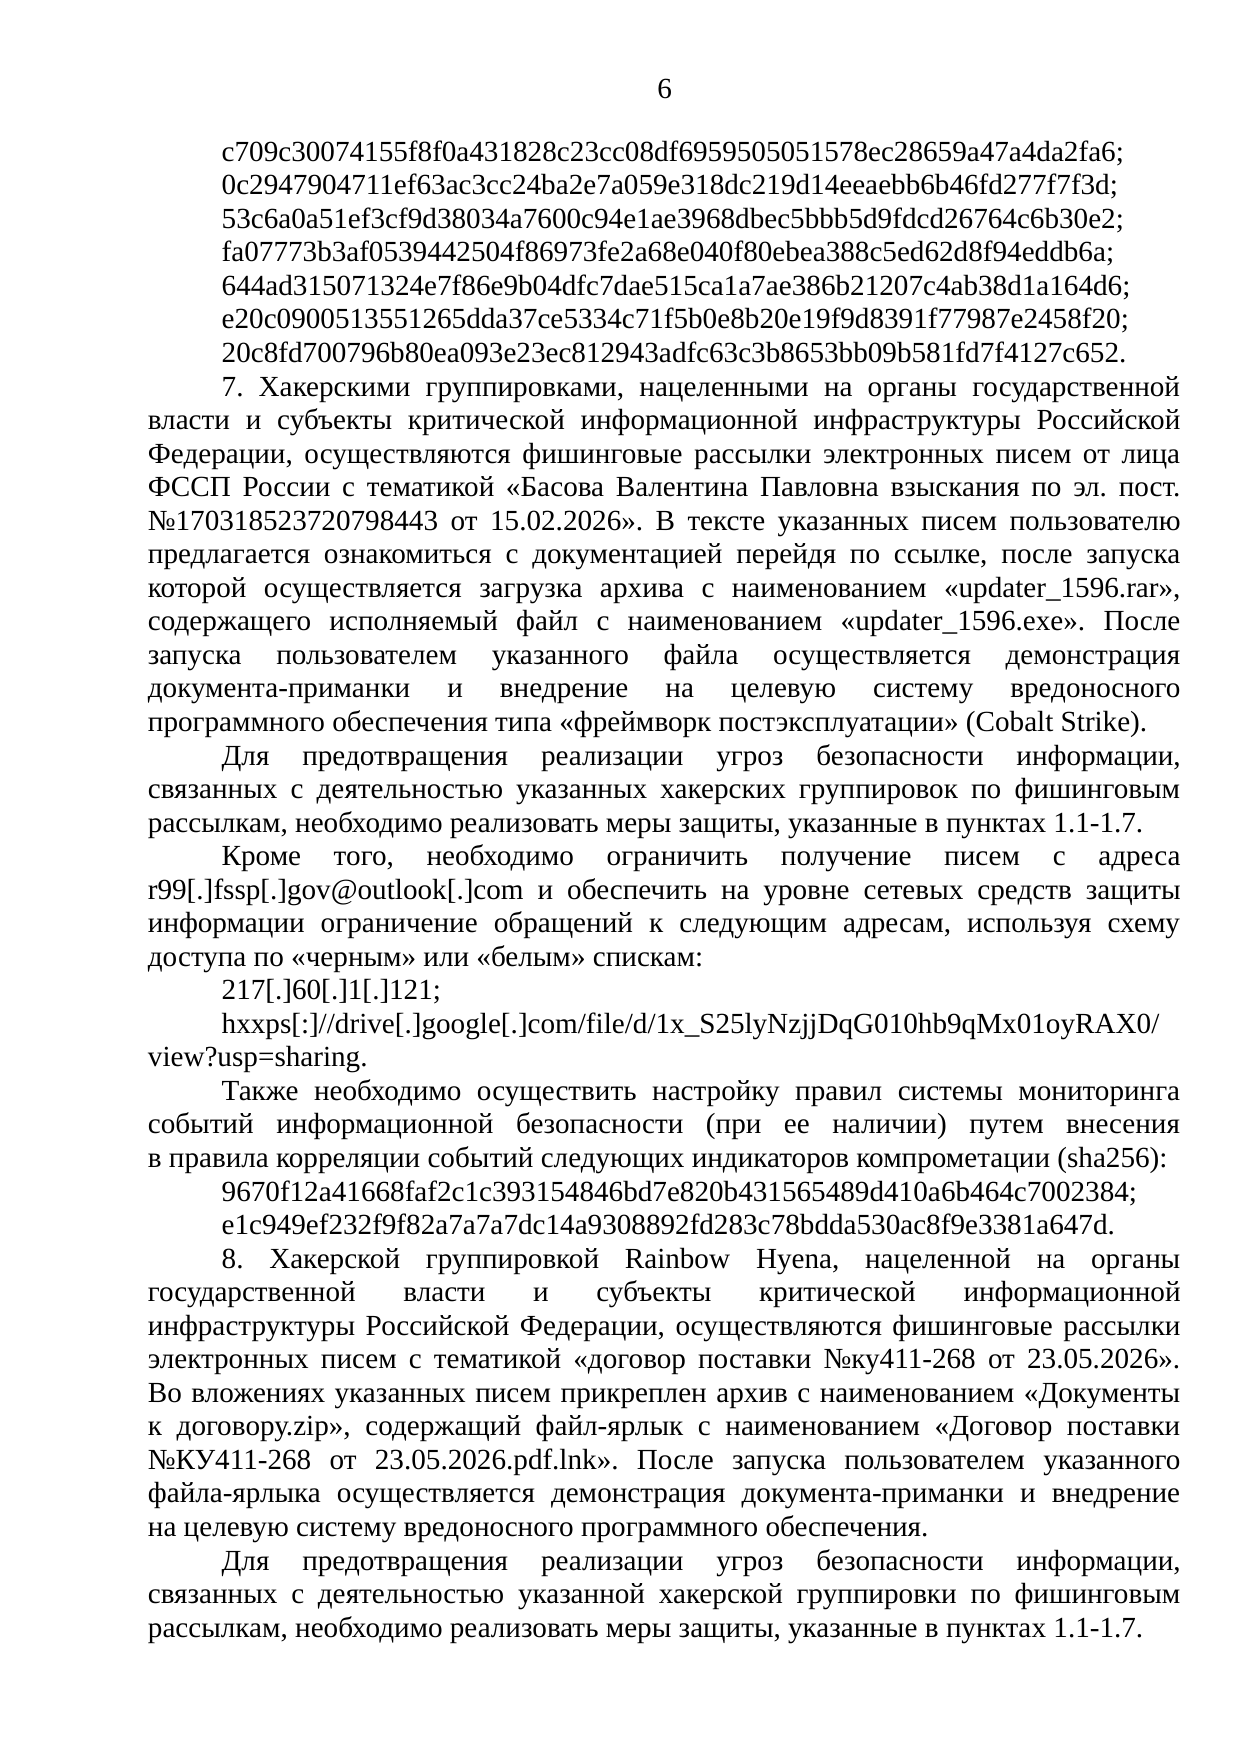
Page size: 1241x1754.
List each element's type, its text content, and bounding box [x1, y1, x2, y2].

text 20c8fd700796b80ea093e23ec812943adfc63c3b8653bb09b581fd7f4127c652. [148, 335, 1181, 369]
text e1c949ef232f9f82a7a7a7dc14a9308892fd283c78bdda530ac8f9e3381a647d. [148, 1207, 1181, 1241]
text c709c30074155f8f0a431828c23cc08df6959505051578ec28659a47a4da2fa6; [148, 134, 1181, 167]
text Для предотвращения реализации угроз безопасности информации, связанных с деятельностью указанных хакерских группировок по фишинговым рассылкам, необходимо реализовать меры защиты, указанные в пунктах 1.1-1.7. [148, 738, 1181, 838]
text fa07773b3af0539442504f86973fe2a68e040f80ebea388c5ed62d8f94eddb6a; [148, 234, 1181, 268]
text Для предотвращения реализации угроз безопасности информации, связанных с деятельностью указанной хакерской группировки по фишинговым рассылкам, необходимо реализовать меры защиты, указанные в пунктах 1.1-1.7. [148, 1543, 1181, 1643]
text 53c6a0a51ef3cf9d38034a7600c94e1ae3968dbec5bbb5d9fdcd26764c6b30e2; [148, 201, 1181, 234]
text 9670f12a41668faf2c1c393154846bd7e820b431565489d410a6b464c7002384; [148, 1174, 1181, 1207]
text 8. Хакерской группировкой Rainbow Hyena, нацеленной на органы государственной власти и субъекты критической информационной инфраструктуры Российской Федерации, осуществляются фишинговые рассылки электронных писем с тематикой «договор поставки №ку411-268 от 23.05.2026». Во вложениях указанных писем прикреплен архив с наименованием «Документы к договору.zip», содержащий файл-ярлык с наименованием «Договор поставки №КУ411-268 от 23.05.2026.pdf.lnk». После запуска пользователем указанного файла-ярлыка осуществляется демонстрация документа-приманки и внедрение на целевую систему вредоносного программного обеспечения. [148, 1241, 1181, 1543]
text Также необходимо осуществить настройку правил системы мониторинга событий информационной безопасности (при ее наличии) путем внесения в правила корреляции событий следующих индикаторов компрометации (sha256): [148, 1073, 1181, 1174]
text 644ad315071324e7f86e9b04dfc7dae515ca1a7ae386b21207c4ab38d1a164d6; [148, 268, 1181, 302]
text hxxps[:]//drive[.]google[.]com/file/d/1x_S25lyNzjjDqG010hb9qMx01oyRAX0/view?usp=sharing. [148, 1006, 1181, 1073]
text 217[.]60[.]1[.]121; [148, 972, 1181, 1006]
text Кроме того, необходимо ограничить получение писем с адреса r99[.]fssp[.]gov@outlook[.]com и обеспечить на уровне сетевых средств защиты информации ограничение обращений к следующим адресам, используя схему доступа по «черным» или «белым» спискам: [148, 838, 1181, 972]
text 0c2947904711ef63ac3cc24ba2e7a059e318dc219d14eeaebb6b46fd277f7f3d; [148, 167, 1181, 201]
text 7. Хакерскими группировками, нацеленными на органы государственной власти и субъекты критической информационной инфраструктуры Российской Федерации, осуществляются фишинговые рассылки электронных писем от лица ФССП России с тематикой «Басова Валентина Павловна взыскания по эл. пост. №170318523720798443 от 15.02.2026». В тексте указанных писем пользователю предлагается ознакомиться с документацией перейдя по ссылке, после запуска которой осуществляется загрузка архива с наименованием «updater_1596.rar», содержащего исполняемый файл с наименованием «updater_1596.exe». После запуска пользователем указанного файла осуществляется демонстрация документа-приманки и внедрение на целевую систему вредоносного программного обеспечения типа «фреймворк постэксплуатации» (Cobalt Strike). [148, 369, 1181, 738]
text e20c0900513551265dda37ce5334c71f5b0e8b20e19f9d8391f77987e2458f20; [148, 302, 1181, 335]
